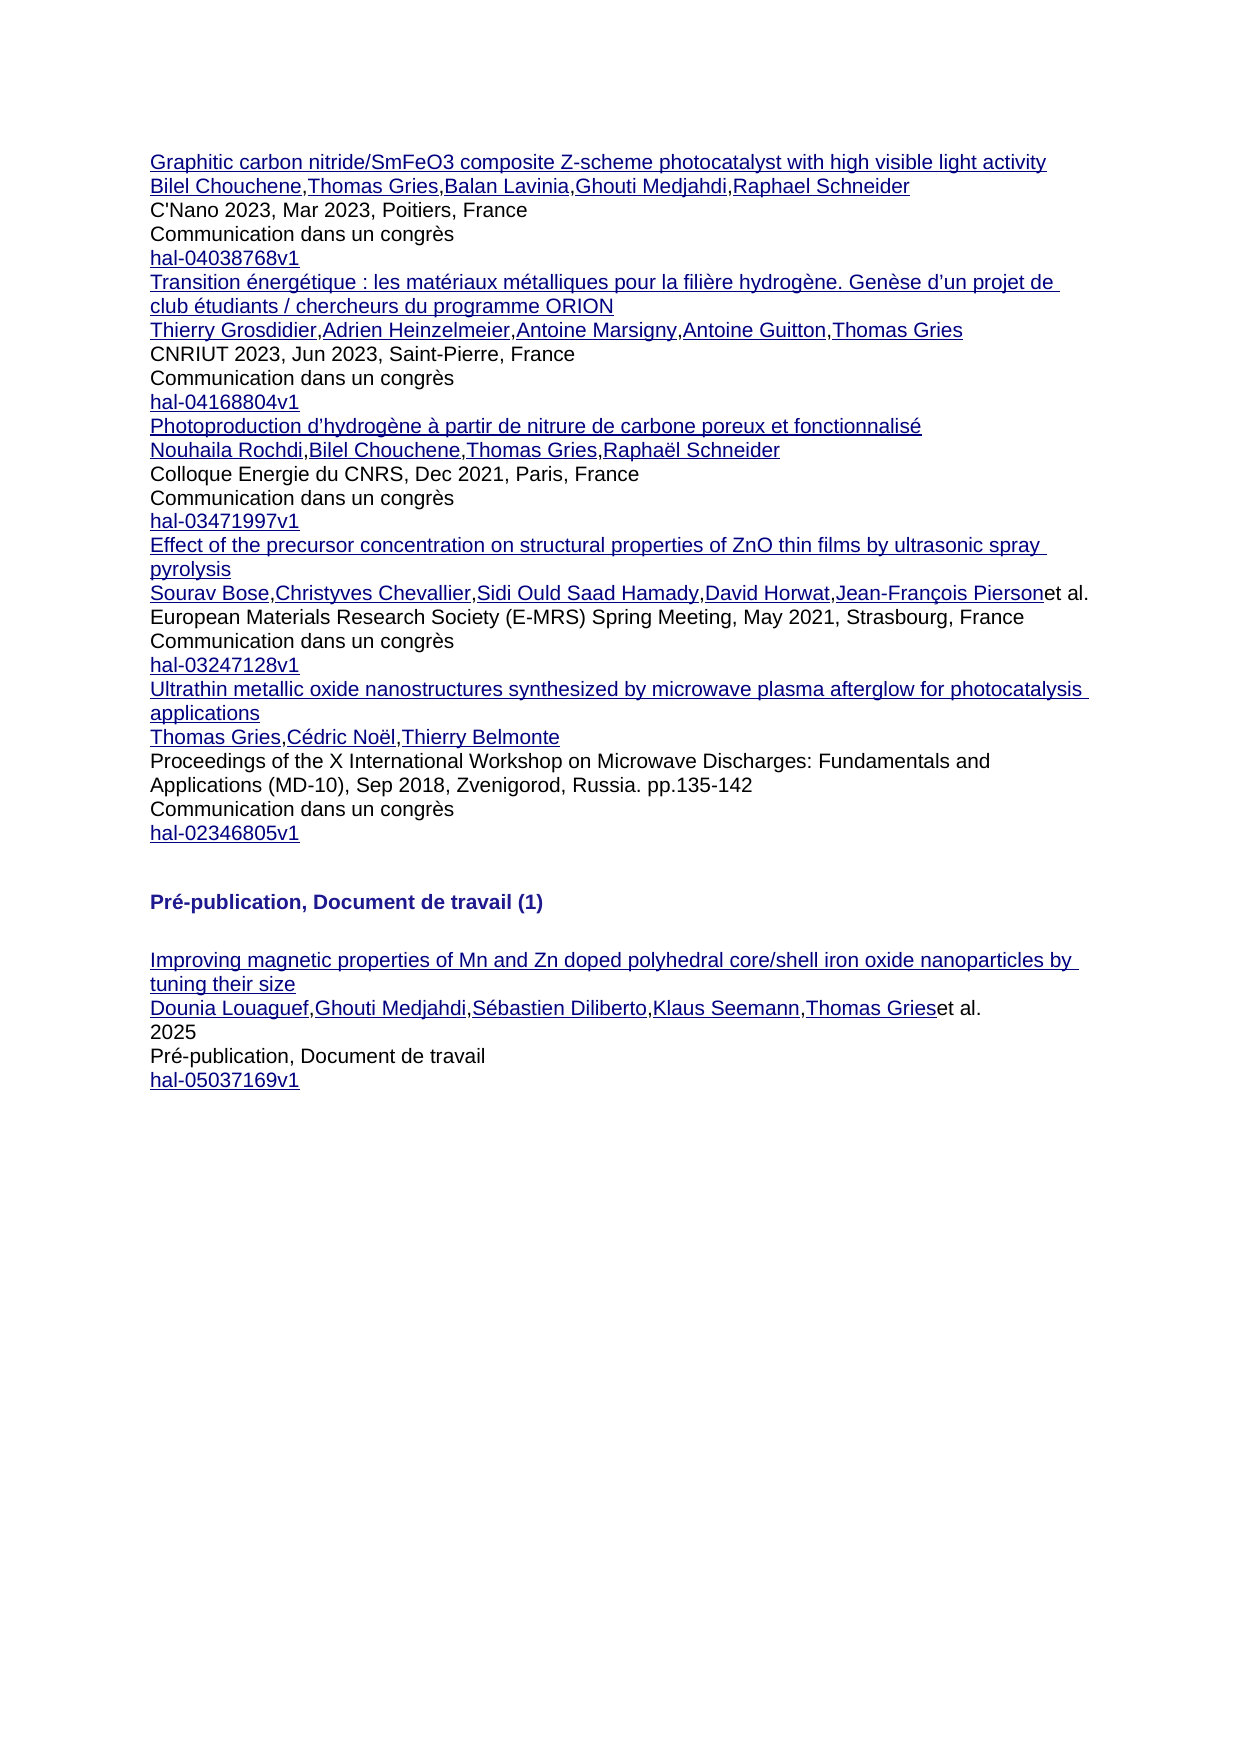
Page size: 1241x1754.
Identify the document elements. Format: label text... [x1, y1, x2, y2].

table_cell Effect of the precursor concentration on structural properties of ZnO thin films by ultrasonic spray pyrolysis Sourav Bose,Christyves Chevallier,Sidi Ould Saad Hamady,David Horwat,Jean-François Piersonet al. European Materials Research Society (E-MRS) Spring Meeting, May 2021, Strasbourg, France Communication dans un congrès hal-03247128v1 [150, 533, 1090, 677]
table_cell Transition énergétique : les matériaux métalliques pour la filière hydrogène. Genèse d’un projet de club étudiants / chercheurs du programme ORION Thierry Grosdidier,Adrien Heinzelmeier,Antoine Marsigny,Antoine Guitton,Thomas Gries CNRIUT 2023, Jun 2023, Saint-Pierre, France Communication dans un congrès hal-04168804v1 [150, 270, 1090, 413]
table_cell Photoproduction d’hydrogène à partir de nitrure de carbone poreux et fonctionnalisé Nouhaila Rochdi,Bilel Chouchene,Thomas Gries,Raphaël Schneider Colloque Energie du CNRS, Dec 2021, Paris, France Communication dans un congrès hal-03471997v1 [150, 414, 1090, 533]
subtitle Pré-publication, Document de travail (1) [150, 889, 1090, 913]
table_cell Graphitic carbon nitride/SmFeO3 composite Z-scheme photocatalyst with high visible light activity Bilel Chouchene,Thomas Gries,Balan Lavinia,Ghouti Medjahdi,Raphael Schneider C'Nano 2023, Mar 2023, Poitiers, France Communication dans un congrès hal-04038768v1 [150, 150, 1090, 270]
table_header Improving magnetic properties of Mn and Zn doped polyhedral core/shell iron oxide nanoparticles by tuning their size Dounia Louaguef,Ghouti Medjahdi,Sébastien Diliberto,Klaus Seemann,Thomas Grieset al. 2025 Pré-publication, Document de travail hal-05037169v1 [150, 948, 1090, 1092]
table_cell Ultrathin metallic oxide nanostructures synthesized by microwave plasma afterglow for photocatalysis applications Thomas Gries,Cédric Noël,Thierry Belmonte Proceedings of the X International Workshop on Microwave Discharges: Fundamentals and Applications (MD-10), Sep 2018, Zvenigorod, Russia. pp.135-142 Communication dans un congrès hal-02346805v1 [150, 677, 1090, 845]
